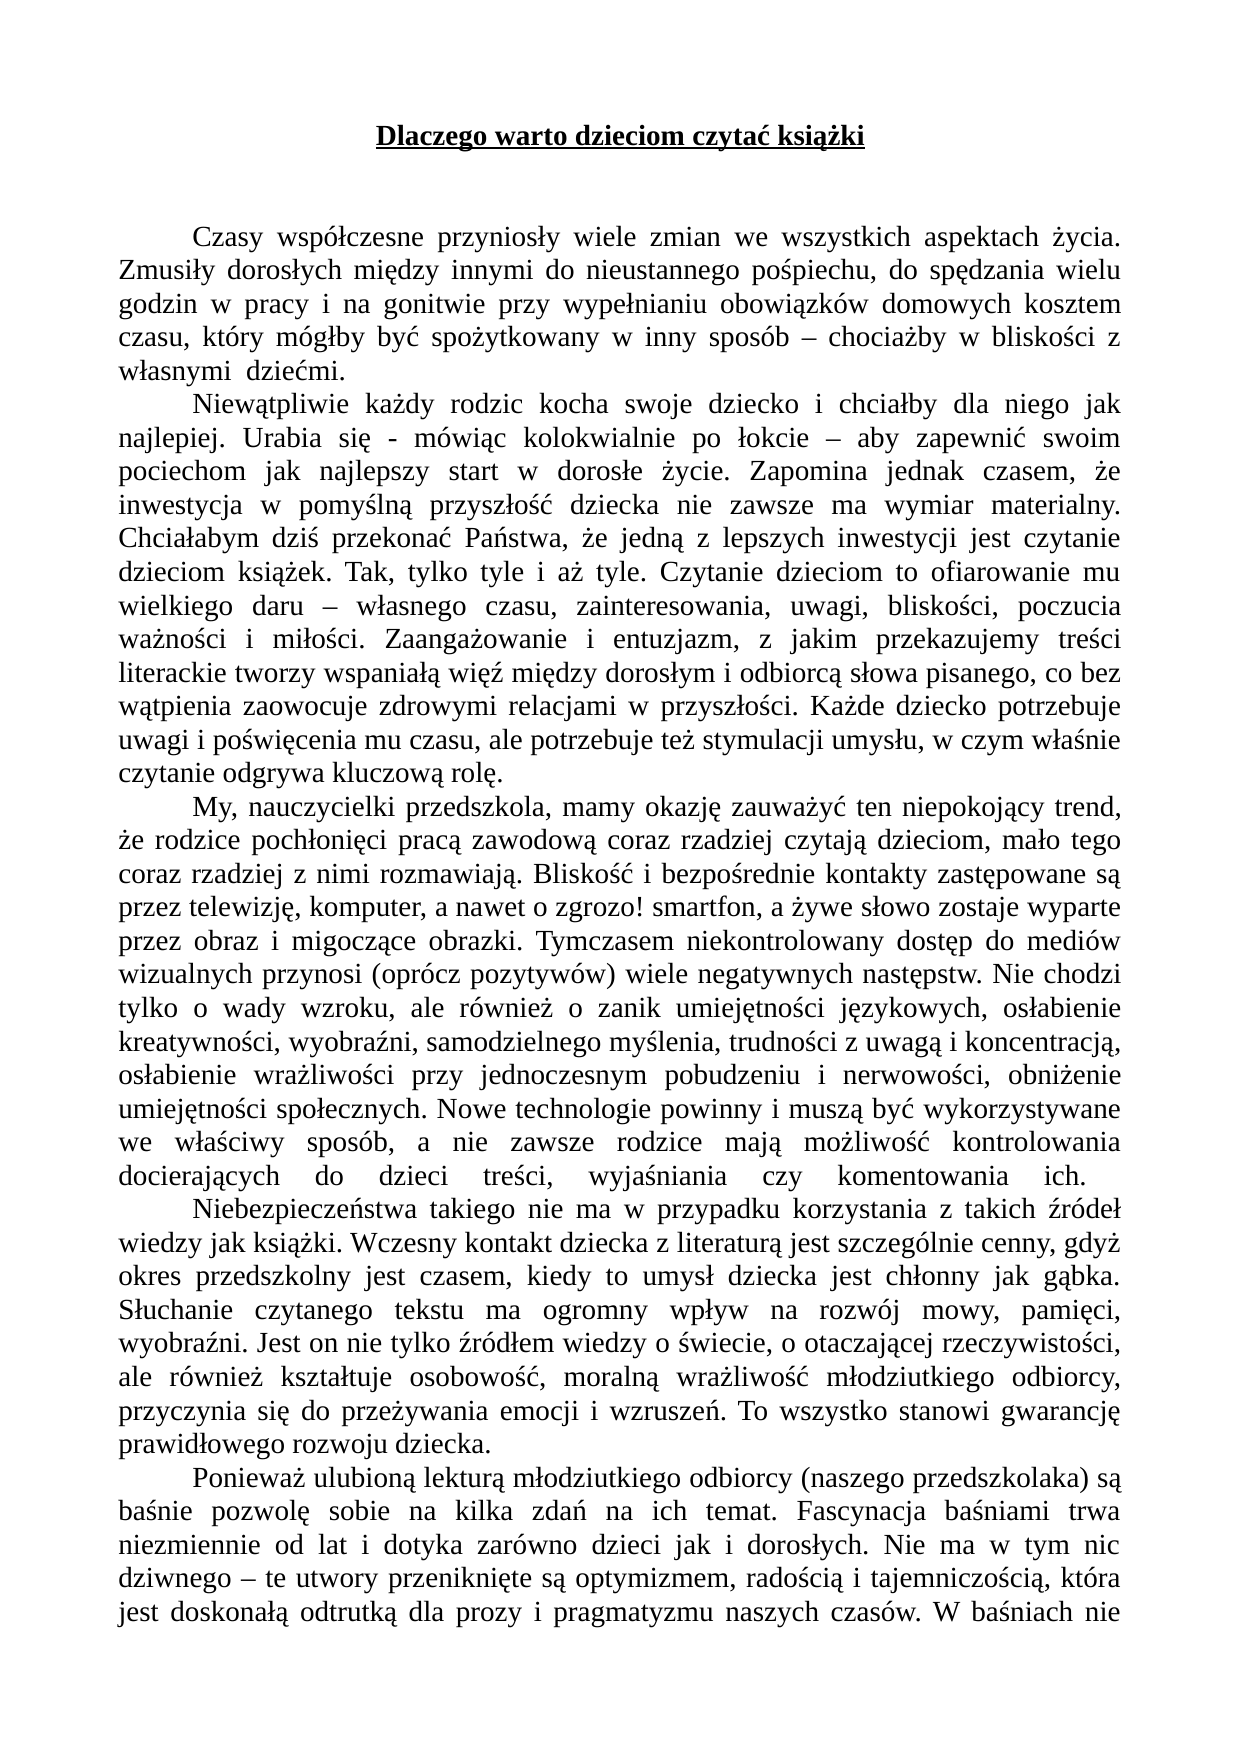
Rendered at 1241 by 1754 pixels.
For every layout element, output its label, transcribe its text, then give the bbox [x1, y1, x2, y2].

text Czasy współczesne przyniosły wiele zmian we wszystkich aspektach życia. Zmusiły dorosłych między innymi do nieustannego pośpiechu, do spędzania wielu godzin w pracy i na gonitwie przy wypełnianiu obowiązków domowych kosztem czasu, który mógłby być spożytkowany w inny sposób – chociażby w bliskości z własnymi dziećmi. [118, 219, 1122, 386]
text Dlaczego warto dzieciom czytać książki [118, 118, 1122, 152]
text Ponieważ ulubioną lekturą młodziutkiego odbiorcy (naszego przedszkolaka) są baśnie pozwolę sobie na kilka zdań na ich temat. Fascynacja baśniami trwa niezmiennie od lat i dotyka zarówno dzieci jak i dorosłych. Nie ma w tym nic dziwnego – te utwory przeniknięte są optymizmem, radością i tajemniczością, która jest doskonałą odtrutką dla prozy i pragmatyzmu naszych czasów. W baśniach nie [118, 1460, 1122, 1627]
text My, nauczycielki przedszkola, mamy okazję zauważyć ten niepokojący trend, że rodzice pochłonięci pracą zawodową coraz rzadziej czytają dzieciom, mało tego coraz rzadziej z nimi rozmawiają. Bliskość i bezpośrednie kontakty zastępowane są przez telewizję, komputer, a nawet o zgrozo! smartfon, a żywe słowo zostaje wyparte przez obraz i migoczące obrazki. Tymczasem niekontrolowany dostęp do mediów wizualnych przynosi (oprócz pozytywów) wiele negatywnych następstw. Nie chodzi tylko o wady wzroku, ale również o zanik umiejętności językowych, osłabienie kreatywności, wyobraźni, samodzielnego myślenia, trudności z uwagą i koncentracją, osłabienie wrażliwości przy jednoczesnym pobudzeniu i nerwowości, obniżenie umiejętności społecznych. Nowe technologie powinny i muszą być wykorzystywane we właściwy sposób, a nie zawsze rodzice mają możliwość kontrolowania docierających do dzieci treści, wyjaśniania czy komentowania ich. Niebezpieczeństwa takiego nie ma w przypadku korzystania z takich źródeł wiedzy jak książki. Wczesny kontakt dziecka z literaturą jest szczególnie cenny, gdyż okres przedszkolny jest czasem, kiedy to umysł dziecka jest chłonny jak gąbka. Słuchanie czytanego tekstu ma ogromny wpływ na rozwój mowy, pamięci, wyobraźni. Jest on nie tylko źródłem wiedzy o świecie, o otaczającej rzeczywistości, ale również kształtuje osobowość, moralną wrażliwość młodziutkiego odbiorcy, przyczynia się do przeżywania emocji i wzruszeń. To wszystko stanowi gwarancję prawidłowego rozwoju dziecka. [118, 789, 1122, 1460]
text Niewątpliwie każdy rodzic kocha swoje dziecko i chciałby dla niego jak najlepiej. Urabia się - mówiąc kolokwialnie po łokcie – aby zapewnić swoim pociechom jak najlepszy start w dorosłe życie. Zapomina jednak czasem, że inwestycja w pomyślną przyszłość dziecka nie zawsze ma wymiar materialny. Chciałabym dziś przekonać Państwa, że jedną z lepszych inwestycji jest czytanie dzieciom książek. Tak, tylko tyle i aż tyle. Czytanie dzieciom to ofiarowanie mu wielkiego daru – własnego czasu, zainteresowania, uwagi, bliskości, poczucia ważności i miłości. Zaangażowanie i entuzjazm, z jakim przekazujemy treści literackie tworzy wspaniałą więź między dorosłym i odbiorcą słowa pisanego, co bez wątpienia zaowocuje zdrowymi relacjami w przyszłości. Każde dziecko potrzebuje uwagi i poświęcenia mu czasu, ale potrzebuje też stymulacji umysłu, w czym właśnie czytanie odgrywa kluczową rolę. [118, 386, 1122, 789]
